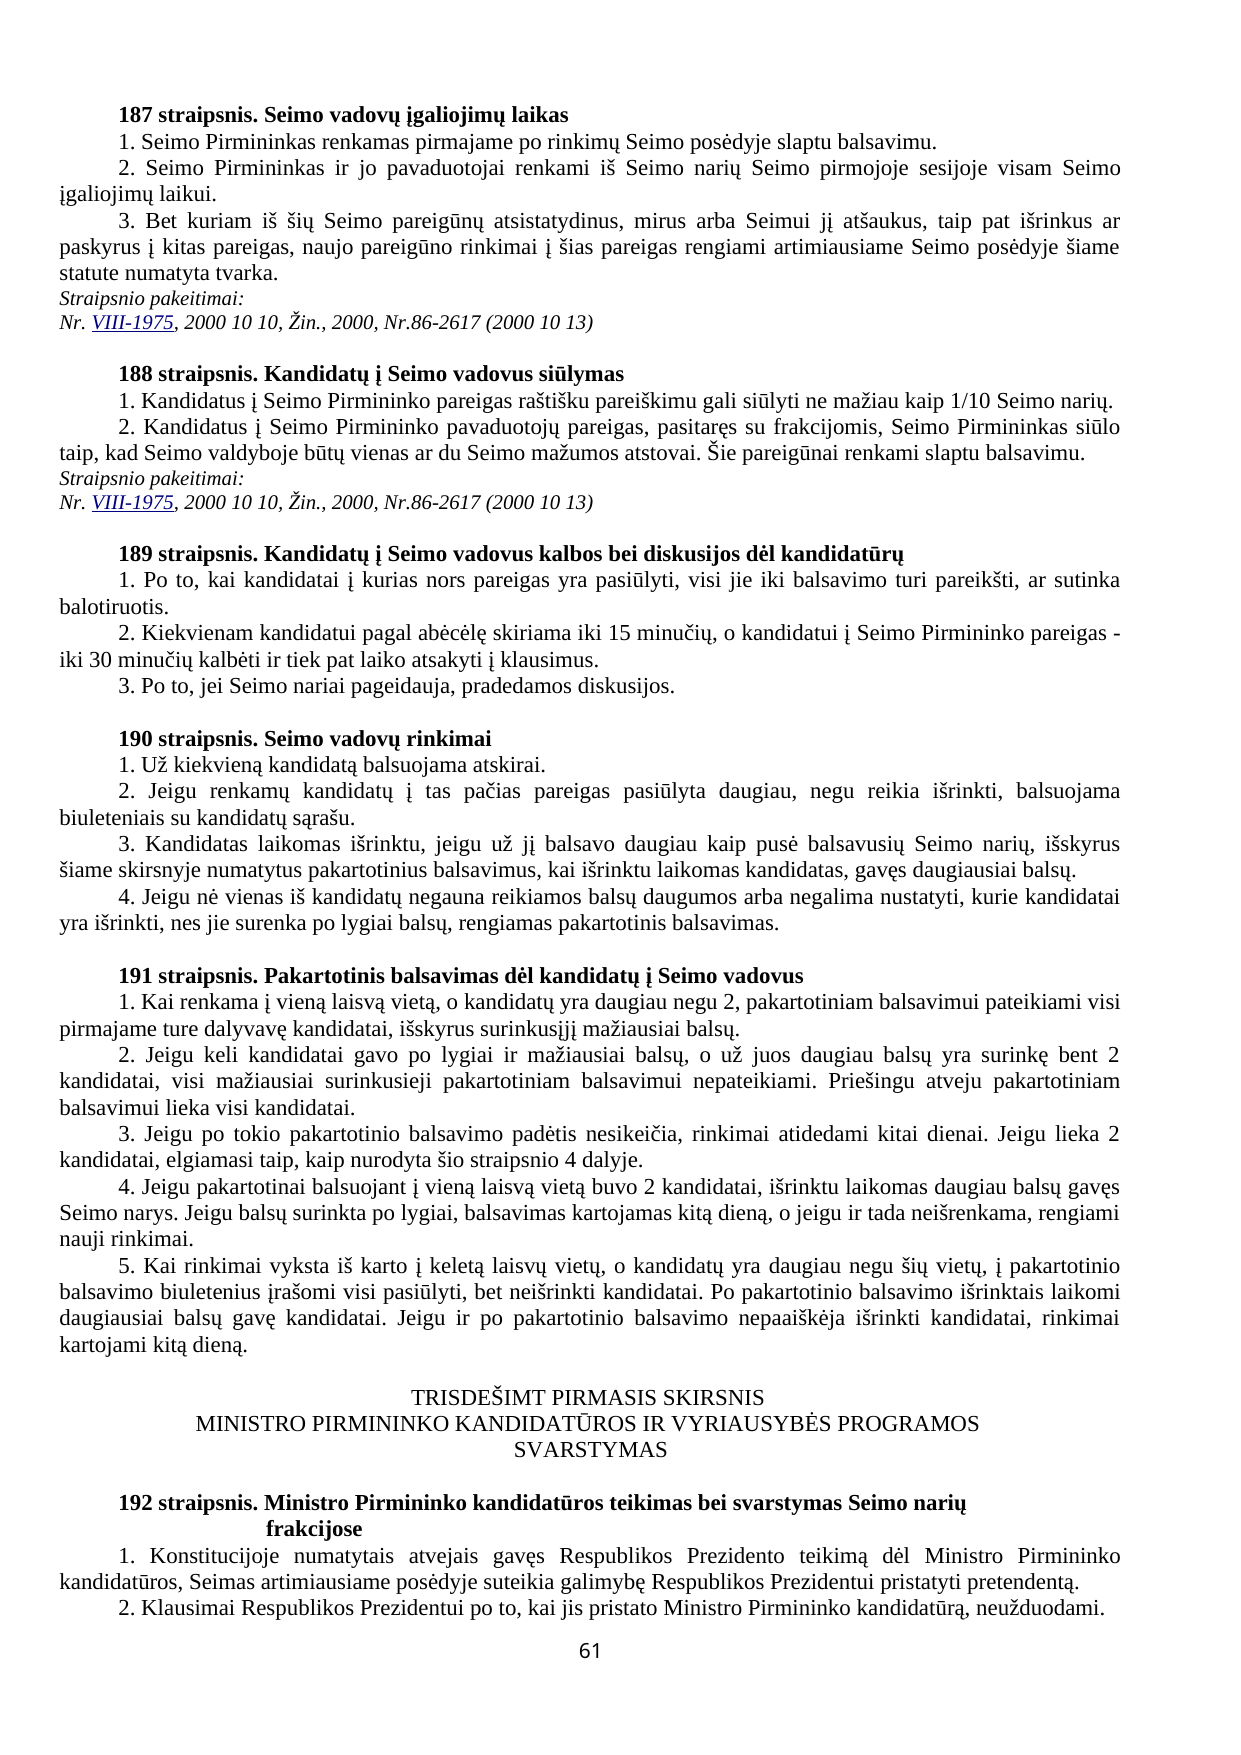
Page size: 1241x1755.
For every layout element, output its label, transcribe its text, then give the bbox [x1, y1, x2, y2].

text 5. Kai rinkimai vyksta iš karto į keletą laisvų vietų, o kandidatų yra daugiau negu šių vietų, į pakartotinio balsavimo biuletenius įrašomi visi pasiūlyti, bet neišrinkti kandidatai. Po pakartotinio balsavimo išrinktais laikomi daugiausiai balsų gavę kandidatai. Jeigu ir po pakartotinio balsavimo nepaaiškėja išrinkti kandidatai, rinkimai kartojami kitą dieną. [59, 1252, 1122, 1357]
text 1. Konstitucijoje numatytais atvejais gavęs Respublikos Prezidento teikimą dėl Ministro Pirmininko kandidatūros, Seimas artimiausiame posėdyje suteikia galimybę Respublikos Prezidentui pristatyti pretendentą. [59, 1542, 1122, 1594]
text TRISDEŠIMT PIRMASIS SKIRSNIS [59, 1383, 1122, 1410]
text Nr. VIII-1975, 2000 10 10, Žin., 2000, Nr.86-2617 (2000 10 13) [59, 490, 1122, 514]
text 2. Jeigu renkamų kandidatų į tas pačias pareigas pasiūlyta daugiau, negu reikia išrinkti, balsuojama biuleteniais su kandidatų sąrašu. [59, 777, 1122, 830]
text 4. Jeigu nė vienas iš kandidatų negauna reikiamos balsų daugumos arba negalima nustatyti, kurie kandidatai yra išrinkti, nes jie surenka po lygiai balsų, rengiamas pakartotinis balsavimas. [59, 883, 1122, 936]
text 3. Bet kuriam iš šių Seimo pareigūnų atsistatydinus, mirus arba Seimui jį atšaukus, taip pat išrinkus ar paskyrus į kitas pareigas, naujo pareigūno rinkimai į šias pareigas rengiami artimiausiame Seimo posėdyje šiame statute numatyta tvarka. [59, 207, 1122, 286]
text 3. Po to, jei Seimo nariai pageidauja, pradedamos diskusijos. [59, 672, 1122, 698]
text 189 straipsnis. Kandidatų į Seimo vadovus kalbos bei diskusijos dėl kandidatūrų [118, 540, 1122, 567]
text 1. Seimo Pirmininkas renkamas pirmajame po rinkimų Seimo posėdyje slaptu balsavimu. [59, 128, 1122, 154]
text 1. Po to, kai kandidatai į kurias nors pareigas yra pasiūlyti, visi jie iki balsavimo turi pareikšti, ar sutinka balotiruotis. [59, 567, 1122, 619]
text 3. Jeigu po tokio pakartotinio balsavimo padėtis nesikeičia, rinkimai atidedami kitai dienai. Jeigu lieka 2 kandidatai, elgiamasi taip, kaip nurodyta šio straipsnio 4 dalyje. [59, 1120, 1122, 1173]
text 2. Klausimai Respublikos Prezidentui po to, kai jis pristato Ministro Pirmininko kandidatūrą, neužduodami. [59, 1594, 1122, 1621]
text MINISTRO PIRMININKO KANDIDATŪROS IR VYRIAUSYBĖS PROGRAMOS [59, 1410, 1122, 1436]
text 2. Kiekvienam kandidatui pagal abėcėlę skiriama iki 15 minučių, o kandidatui į Seimo Pirmininko pareigas - iki 30 minučių kalbėti ir tiek pat laiko atsakyti į klausimus. [59, 619, 1122, 672]
text 2. Kandidatus į Seimo Pirmininko pavaduotojų pareigas, pasitaręs su frakcijomis, Seimo Pirmininkas siūlo taip, kad Seimo valdyboje būtų vienas ar du Seimo mažumos atstovai. Šie pareigūnai renkami slaptu balsavimu. [59, 413, 1122, 466]
text Straipsnio pakeitimai: [59, 286, 1122, 310]
text 3. Kandidatas laikomas išrinktu, jeigu už jį balsavo daugiau kaip pusė balsavusių Seimo narių, išskyrus šiame skirsnyje numatytus pakartotinius balsavimus, kai išrinktu laikomas kandidatas, gavęs daugiausiai balsų. [59, 830, 1122, 883]
text 4. Jeigu pakartotinai balsuojant į vieną laisvą vietą buvo 2 kandidatai, išrinktu laikomas daugiau balsų gavęs Seimo narys. Jeigu balsų surinkta po lygiai, balsavimas kartojamas kitą dieną, o jeigu ir tada neišrenkama, rengiami nauji rinkimai. [59, 1173, 1122, 1252]
text 190 straipsnis. Seimo vadovų rinkimai [59, 725, 1122, 751]
text 187 straipsnis. Seimo vadovų įgaliojimų laikas [59, 101, 1122, 128]
text 1. Už kiekvieną kandidatą balsuojama atskirai. [59, 751, 1122, 777]
text frakcijose [266, 1515, 1122, 1542]
text 188 straipsnis. Kandidatų į Seimo vadovus siūlymas [59, 360, 1122, 387]
text Straipsnio pakeitimai: [59, 466, 1122, 490]
text Nr. VIII-1975, 2000 10 10, Žin., 2000, Nr.86-2617 (2000 10 13) [59, 310, 1122, 334]
text 2. Seimo Pirmininkas ir jo pavaduotojai renkami iš Seimo narių Seimo pirmojoje sesijoje visam Seimo įgaliojimų laikui. [59, 154, 1122, 207]
text 192 straipsnis. Ministro Pirmininko kandidatūros teikimas bei svarstymas Seimo narių [118, 1489, 1122, 1515]
text 1. Kandidatus į Seimo Pirmininko pareigas raštišku pareiškimu gali siūlyti ne mažiau kaip 1/10 Seimo narių. [59, 387, 1122, 413]
text 2. Jeigu keli kandidatai gavo po lygiai ir mažiausiai balsų, o už juos daugiau balsų yra surinkę bent 2 kandidatai, visi mažiausiai surinkusieji pakartotiniam balsavimui nepateikiami. Priešingu atveju pakartotiniam balsavimui lieka visi kandidatai. [59, 1041, 1122, 1120]
text SVARSTYMAS [59, 1436, 1122, 1463]
text 1. Kai renkama į vieną laisvą vietą, o kandidatų yra daugiau negu 2, pakartotiniam balsavimui pateikiami visi pirmajame ture dalyvavę kandidatai, išskyrus surinkusįjį mažiausiai balsų. [59, 988, 1122, 1041]
text 191 straipsnis. Pakartotinis balsavimas dėl kandidatų į Seimo vadovus [59, 962, 1122, 988]
